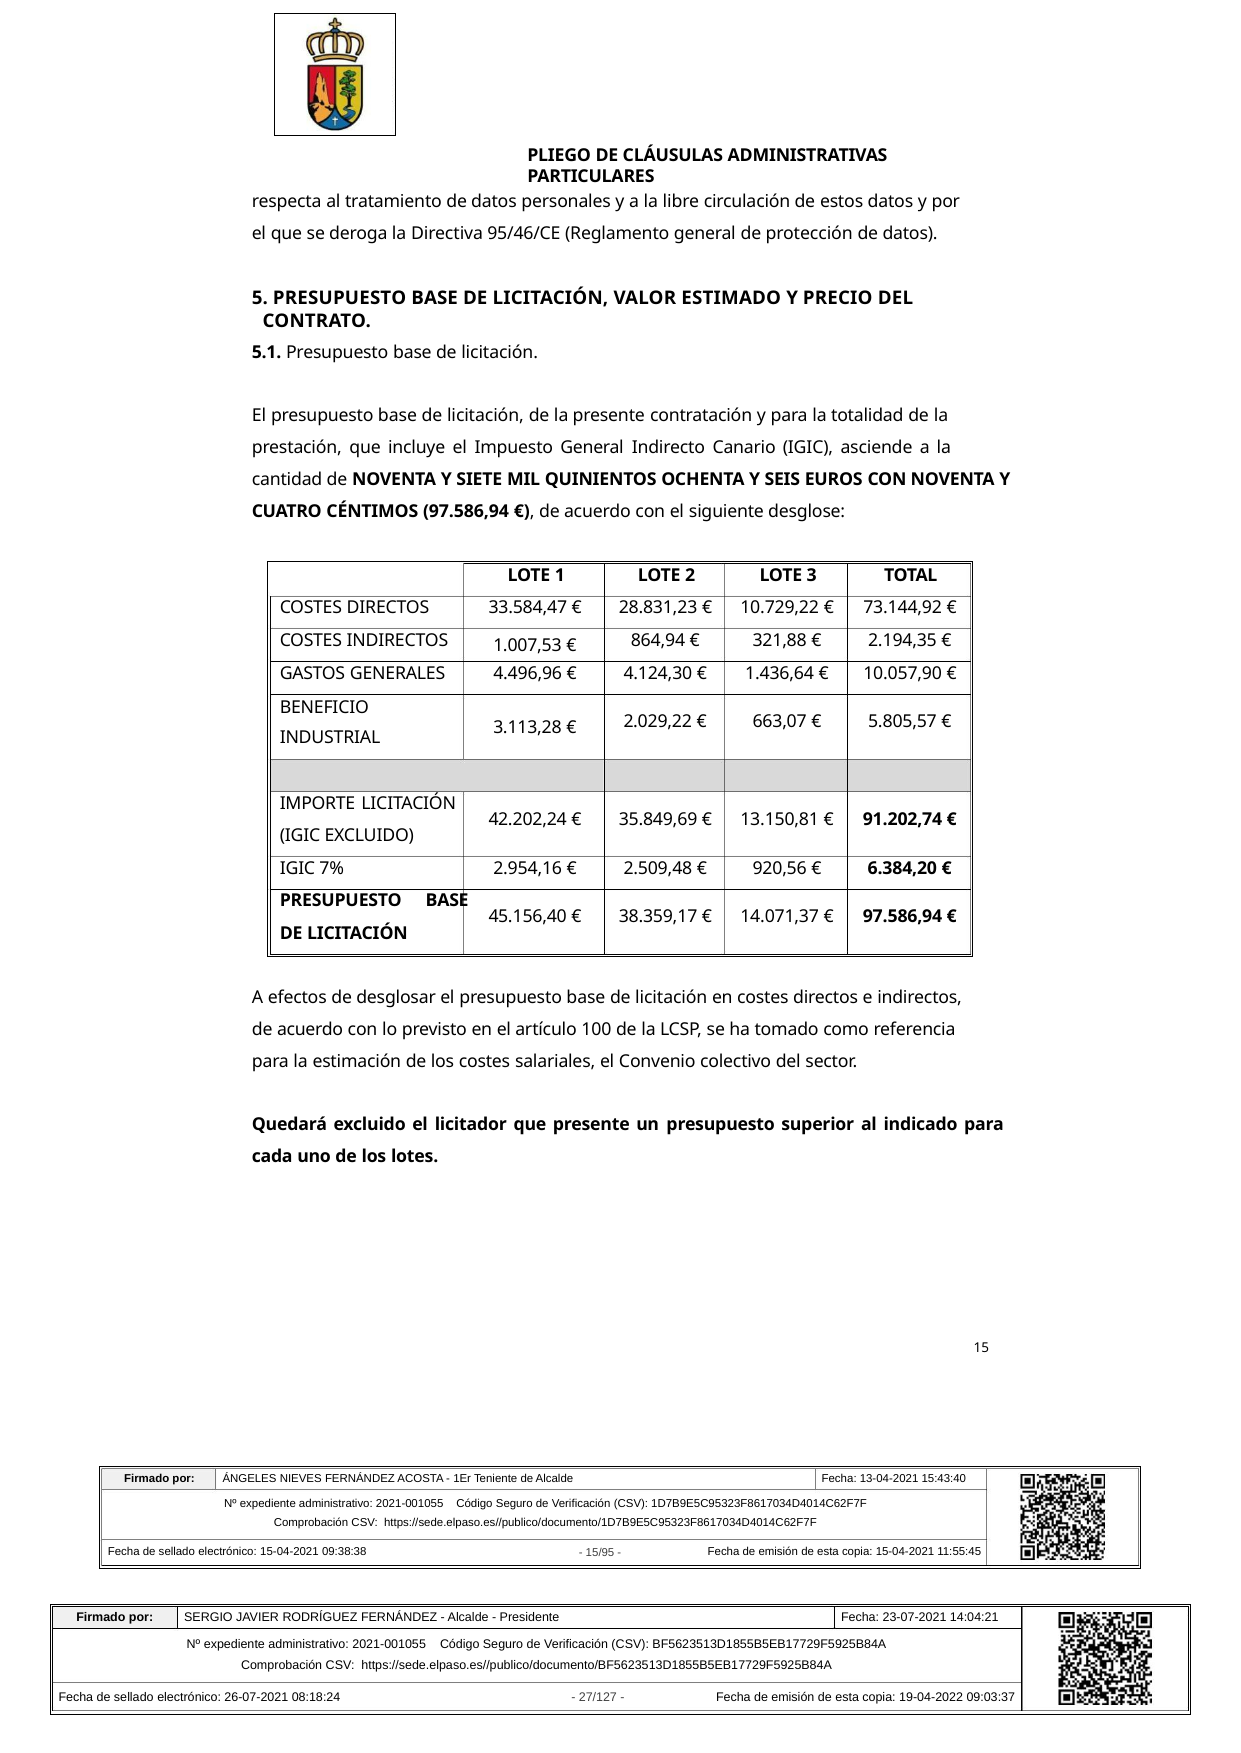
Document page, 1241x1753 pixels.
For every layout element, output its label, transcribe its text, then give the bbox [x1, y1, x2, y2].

text 15 [973, 1339, 1009, 1356]
text 1 [493, 636, 503, 656]
text 920,56 € [752, 858, 856, 878]
text Nº expediente administrativo: 2021-001055 Código Seguro de Verificación (CSV): BF5623513D1855B5EB17729F5925B84A [186, 1638, 912, 1652]
text 2.509,48 € [623, 858, 734, 878]
text Nº expediente administrativo: 2021-001055 Código Seguro de Verificación (CSV): 1D7B9E5C95323F8617034D4014C62F7F [224, 1498, 889, 1511]
text INDUSTRIAL [279, 727, 397, 748]
text LOTE 1 [507, 564, 585, 585]
text IGIC 7% [279, 858, 479, 879]
text 4 [488, 822, 498, 829]
picture [275, 14, 395, 135]
text 1.436,64 € [745, 663, 851, 683]
text .113,28 € [503, 717, 599, 737]
text 38.359,17 € [618, 906, 734, 927]
text 864,94 € [631, 630, 734, 651]
text Fecha: 13-04-2021 15:43:40 [821, 1473, 987, 1485]
text A efectos de desglosar el presupuesto base de licitación en costes directos e indirectos, [252, 987, 1013, 1007]
text 6.384,20 € [867, 857, 980, 878]
text 33.584,47 € [488, 597, 604, 618]
text - 27/127 - [571, 1691, 643, 1705]
text . PRESUPUESTO BASE DE LICITACIÓN, VALOR ESTIMADO Y PRECIO DEL CONTRATO. [262, 286, 1014, 332]
text CUATRO CÉNTIMOS (97.586,94 €), de acuerdo con el siguiente desglose: [252, 501, 1013, 521]
text 4 [488, 809, 498, 821]
text DE LICITACIÓN [279, 922, 479, 943]
text ÁNGELES NIEVES FERNÁNDEZ ACOSTA - 1Er Teniente de Alcalde [222, 1473, 601, 1485]
text 2 [623, 712, 633, 732]
text prestación, que incluye el Impuesto General Indirecto Canario (IGIC), asciende a la [252, 437, 1013, 457]
text de acuerdo con lo previsto en el artículo 100 de la LCSP, se ha tomado como referencia [252, 1019, 1013, 1039]
picture [100, 1467, 1140, 1568]
text 4.496,96 € [493, 663, 599, 683]
text 13.150,81 € [740, 809, 856, 829]
text 321,88 € [752, 630, 856, 651]
text 97.586,94 € [863, 906, 980, 927]
text 10.057,90 € [863, 663, 979, 683]
text para la estimación de los costes salariales, el Convenio colectivo del sector. [252, 1051, 1013, 1071]
text Fecha de sellado electrónico: 15-04-2021 09:38:38 [108, 1546, 390, 1558]
text Fecha de emisión de esta copia: 15-04-2021 11:55:45 [707, 1546, 1006, 1558]
text 35.849,69 € [618, 809, 734, 829]
text 73.144,92 € [863, 597, 979, 618]
text 4 [488, 906, 523, 927]
text 10.729,22 € [740, 597, 856, 618]
text COSTES INDIRECTOS [279, 630, 472, 651]
text Fecha de sellado electrónico: 26-07-2021 08:18:24 [58, 1690, 365, 1704]
text 2.194,35 € [868, 630, 979, 651]
text Fecha de emisión de esta copia: 19-04-2022 09:03:37 [716, 1690, 1040, 1704]
text 14.071,37 € [740, 906, 856, 927]
text 28.831,23 € [618, 597, 734, 618]
text respecta al tratamiento de datos personales y a la libre circulación de estos datos y por [252, 191, 1013, 212]
text (IGIC EXCLUIDO) [279, 825, 479, 846]
text 3 [493, 717, 503, 737]
text cantidad de NOVENTA Y SIETE MIL QUINIENTOS OCHENTA Y SEIS EUROS CON NOVENTA Y [252, 468, 1013, 489]
text GASTOS GENERALES [279, 663, 472, 684]
text 4.124,30 € [623, 663, 730, 683]
text TOTAL [884, 564, 958, 585]
text COSTES DIRECTOS [279, 597, 472, 618]
text El presupuesto base de licitación, de la presente contratación y para la totalidad de la [252, 405, 1013, 426]
picture [268, 562, 972, 956]
text Firmado por: [76, 1610, 172, 1624]
text 5 [252, 286, 262, 309]
text IMPORTE LICITACIÓN [279, 793, 479, 814]
text 2.202,24 € [498, 809, 604, 829]
text Comprobación CSV: https://sede.elpaso.es//publico/documento/1D7B9E5C95323F8617034D4014C62F7F [273, 1517, 889, 1529]
text .1. Presupuesto base de licitación. [261, 342, 572, 363]
text el que se deroga la Directiva 95/46/CE (Reglamento general de protección de datos). [252, 223, 1013, 243]
text 5.805,57 € [868, 712, 974, 732]
text 2.954,16 € [493, 858, 604, 878]
text 663,07 € [752, 712, 844, 732]
text SERGIO JAVIER RODRÍGUEZ FERNÁNDEZ - Alcalde - Presidente [184, 1610, 586, 1624]
text 5.156,40 € [523, 906, 604, 927]
text LOTE 2 [638, 564, 734, 585]
text cada uno de los lotes. [252, 1145, 1013, 1166]
text Firmado por: [124, 1473, 211, 1485]
text .029,22 € [633, 712, 730, 732]
text 5 [252, 342, 261, 363]
text Quedará excluido el licitador que presente un presupuesto superior al indicado para [252, 1113, 1013, 1134]
picture [51, 1605, 1190, 1714]
text 91.202,74 € [863, 809, 980, 830]
text .007,53 € [503, 636, 599, 656]
text BENEFICIO [279, 697, 472, 717]
text PLIEGO DE CLÁUSULAS ADMINISTRATIVAS PARTICULARES [527, 145, 1013, 187]
text PRESUPUESTO BASE [279, 889, 479, 911]
text - 15/95 - [578, 1546, 638, 1559]
text LOTE 3 [759, 564, 856, 585]
text Fecha: 23-07-2021 14:04:21 [841, 1610, 1022, 1624]
text Comprobación CSV: https://sede.elpaso.es//publico/documento/BF5623513D1855B5EB17729F5925B84A [241, 1658, 912, 1672]
